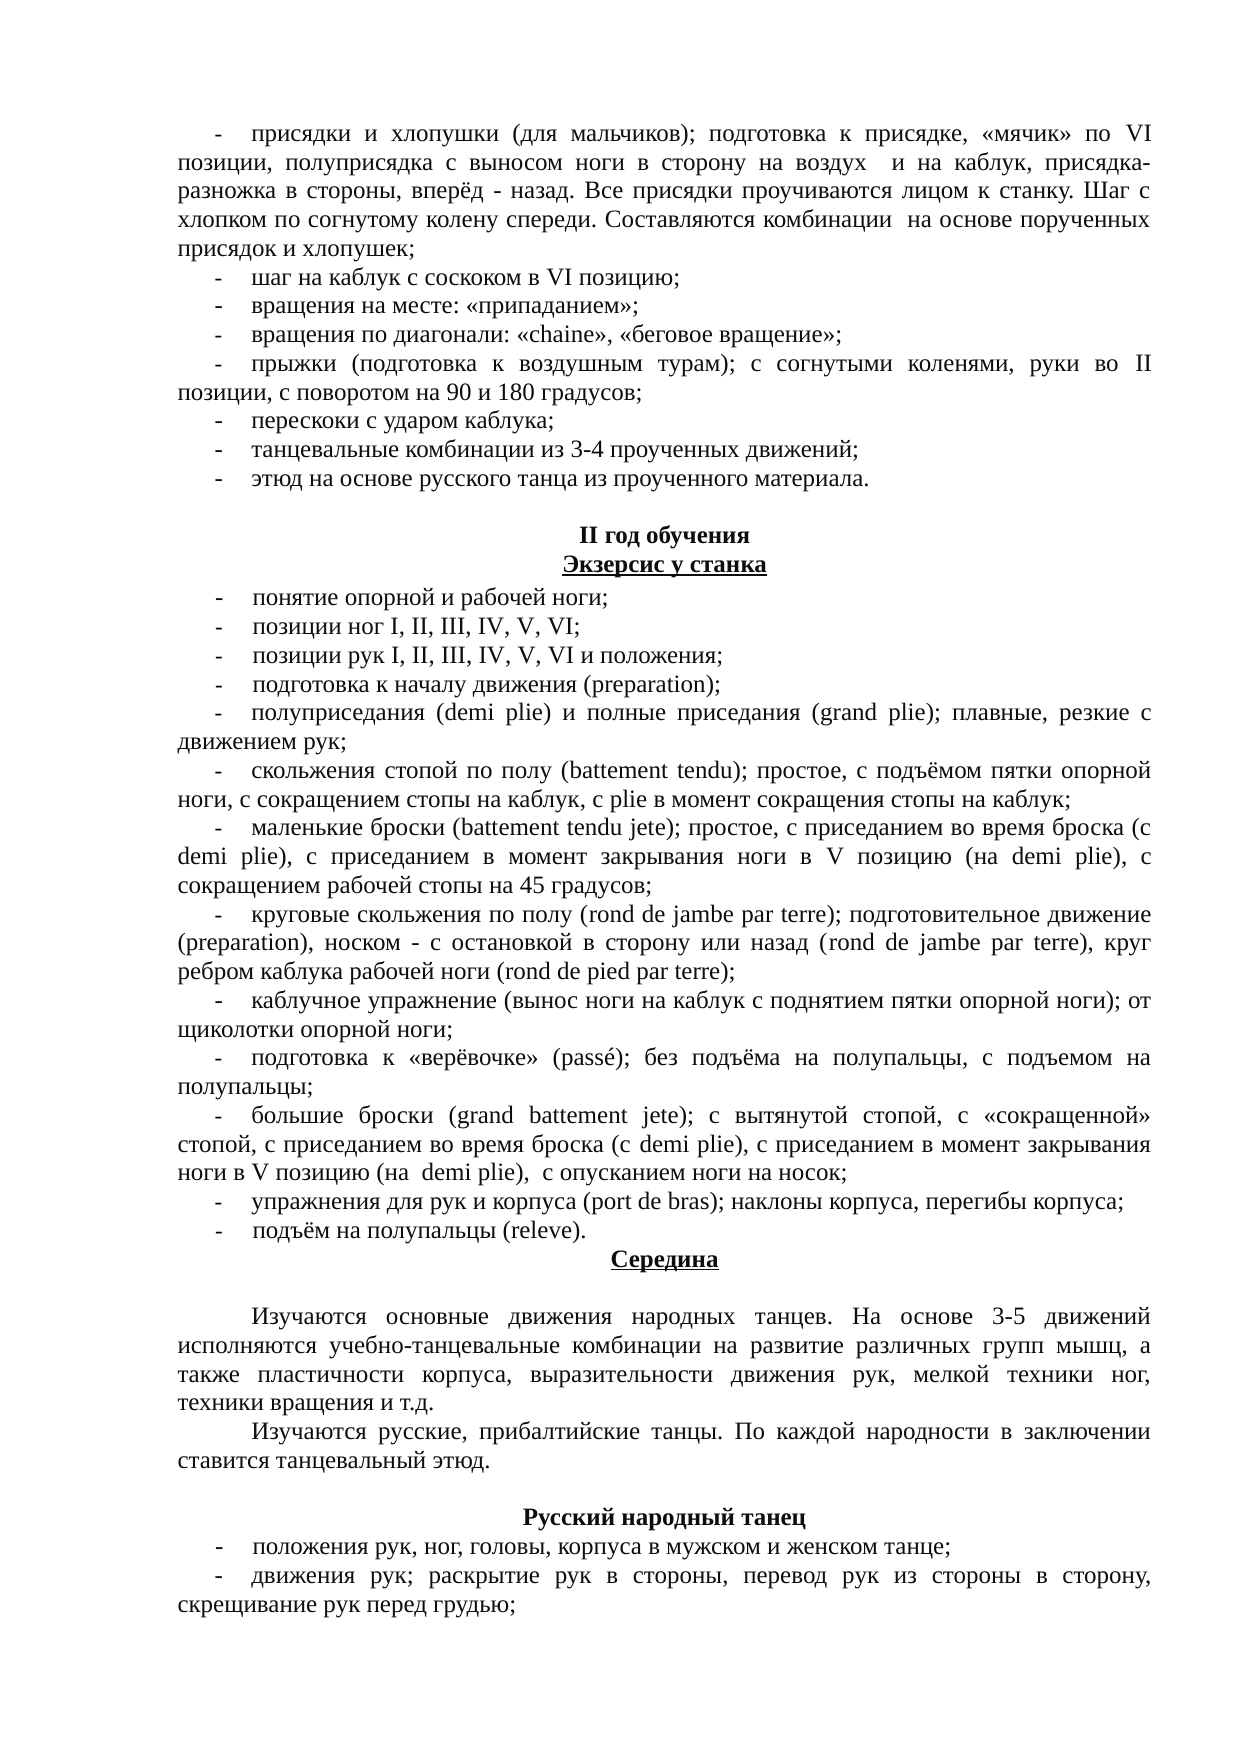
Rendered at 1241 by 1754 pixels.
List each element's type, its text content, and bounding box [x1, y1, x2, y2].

text Изучаются русские, прибалтийские танцы. По каждой народности в заключении ставится танцевальный этюд. [177, 1416, 1152, 1474]
list шаг на каблук с соскоком в VI позицию; [177, 262, 1152, 291]
list понятие опорной и рабочей ноги; [215, 582, 1152, 611]
list позиции ног I, II, III, IV, V, VI; [215, 611, 1152, 640]
list прыжки (подготовка к воздушным турам); с согнутыми коленями, руки во II позиции, с поворотом на 90 и 180 градусов; [177, 348, 1152, 406]
list полуприседания (demi plie) и полные приседания (grand plie); плавные, резкие с движением рук; [177, 697, 1152, 755]
list танцевальные комбинации из 3-4 проученных движений; [177, 434, 1152, 463]
list перескоки с ударом каблука; [177, 406, 1152, 434]
list подготовка к «верёвочке» (passé); без подъёма на полупальцы, с подъемом на полупальцы; [177, 1042, 1152, 1100]
list этюд на основе русского танца из проученного материала. [177, 463, 1152, 492]
list вращения на месте: «припаданием»; [177, 291, 1152, 319]
list позиции рук I, II, III, IV, V, VI и положения; [215, 640, 1152, 669]
text Русский народный танец [177, 1502, 1152, 1531]
list каблучное упражнение (вынос ноги на каблук с поднятием пятки опорной ноги); от щиколотки опорной ноги; [177, 985, 1152, 1042]
list скольжения стопой по полу (battement tendu); простое, с подъёмом пятки опорной ноги, с сокращением стопы на каблук, с plie в момент сокращения стопы на каблук; [177, 755, 1152, 812]
text II год обучения [177, 521, 1152, 549]
text Середина [177, 1244, 1152, 1272]
list упражнения для рук и корпуса (port de bras); наклоны корпуса, перегибы корпуса; [177, 1186, 1152, 1215]
text Экзерсис у станка [177, 549, 1152, 578]
list присядки и хлопушки (для мальчиков); подготовка к присядке, «мячик» по VI позиции, полуприсядка с выносом ноги в сторону на воздух и на каблук, присядка-разножка в стороны, вперёд - назад. Все присядки проучиваются лицом к станку. Шаг с хлопком по согнутому колену спереди. Составляются комбинации на основе порученных присядок и хлопушек; [177, 118, 1152, 262]
list маленькие броски (battement tendu jete); простое, с приседанием во время броска (с demi plie), с приседанием в момент закрывания ноги в V позицию (на demi plie), с сокращением рабочей стопы на 45 градусов; [177, 812, 1152, 899]
list положения рук, ног, головы, корпуса в мужском и женском танце; [215, 1531, 1152, 1560]
list движения рук; раскрытие рук в стороны, перевод рук из стороны в сторону, скрещивание рук перед грудью; [177, 1560, 1152, 1617]
list подъём на полупальцы (releve). [215, 1215, 1152, 1244]
text Изучаются основные движения народных танцев. На основе 3-5 движений исполняются учебно-танцевальные комбинации на развитие различных групп мышц, а также пластичности корпуса, выразительности движения рук, мелкой техники ног, техники вращения и т.д. [177, 1301, 1152, 1416]
list подготовка к началу движения (preparation); [215, 669, 1152, 697]
list круговые скольжения по полу (rond de jambe par terre); подготовительное движение (preparation), носком - с остановкой в сторону или назад (rond de jambe par terre), круг ребром каблука рабочей ноги (rond de pied par terre); [177, 899, 1152, 985]
list большие броски (grand battement jete); с вытянутой стопой, с «сокращенной» стопой, с приседанием во время броска (с demi plie), с приседанием в момент закрывания ноги в V позицию (на demi plie), с опусканием ноги на носок; [177, 1100, 1152, 1186]
list вращения по диагонали: «chaine», «беговое вращение»; [177, 319, 1152, 348]
